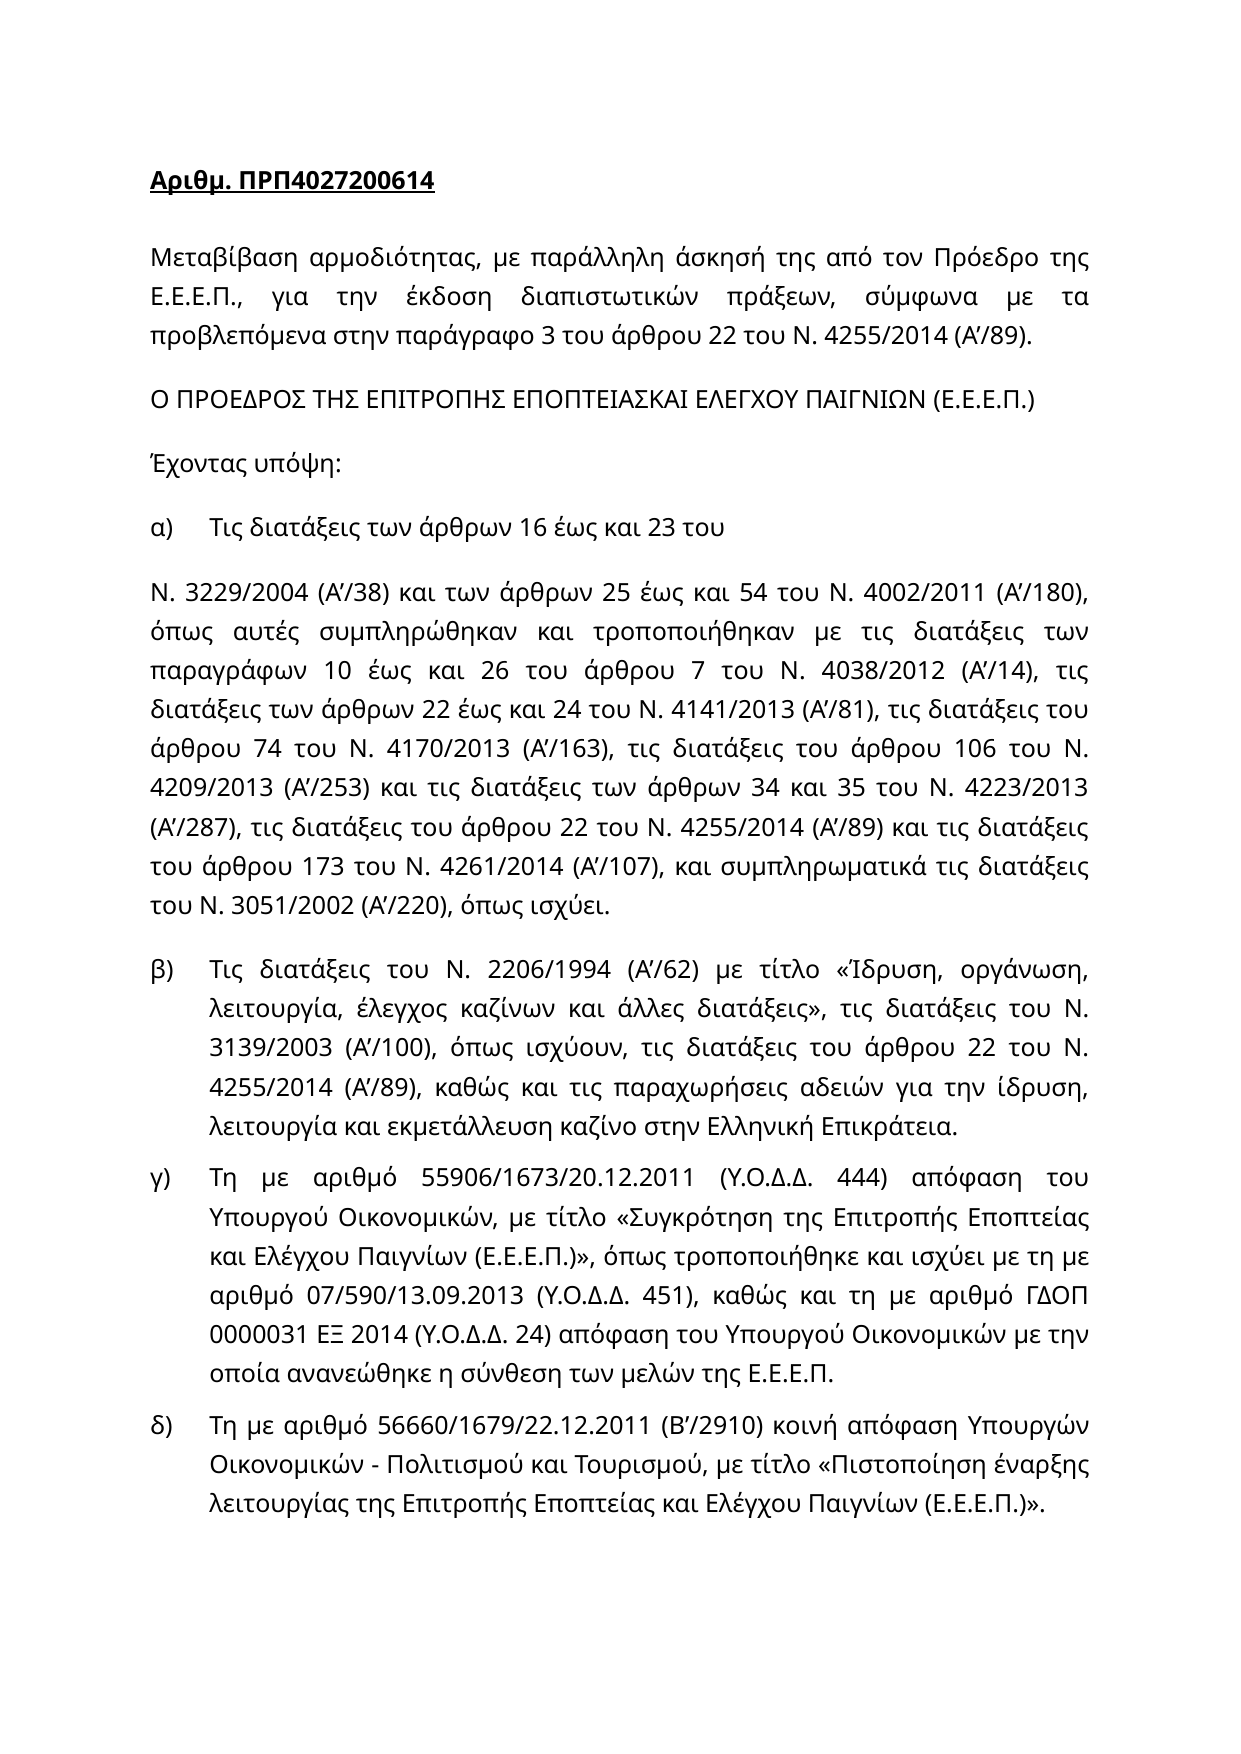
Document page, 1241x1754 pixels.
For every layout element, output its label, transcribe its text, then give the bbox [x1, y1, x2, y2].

text Ο ΠΡΟΕΔΡΟΣ ΤΗΣ ΕΠΙΤΡΟΠΗΣ ΕΠΟΠΤΕΙΑΣΚΑΙ ΕΛΕΓΧΟΥ ΠΑΙΓΝΙΩΝ (Ε.Ε.Ε.Π.) [150, 382, 1090, 416]
text Ν. 3229/2004 (Α’/38) και των άρθρων 25 έως και 54 του Ν. 4002/2011 (Α’/180), όπως αυτές συμπληρώθηκαν και τροποποιήθηκαν με τις διατάξεις των παραγράφων 10 έως και 26 του άρθρου 7 του Ν. 4038/2012 (Α’/14), τις διατάξεις των άρθρων 22 έως και 24 του Ν. 4141/2013 (Α’/81), τις διατάξεις του άρθρου 74 του Ν. 4170/2013 (Α’/163), τις διατάξεις του άρθρου 106 του Ν. 4209/2013 (Α’/253) και τις διατάξεις των άρθρων 34 και 35 του Ν. 4223/2013 (Α’/287), τις διατάξεις του άρθρου 22 του Ν. 4255/2014 (Α’/89) και τις διατάξεις του άρθρου 173 του Ν. 4261/2014 (Α’/107), και συμπληρωματικά τις διατάξεις του Ν. 3051/2002 (Α’/220), όπως ισχύει. [150, 574, 1090, 922]
list α) Τις διατάξεις των άρθρων 16 έως και 23 του [150, 510, 1090, 544]
title Αριθμ. ΠΡΠ4027200614 [150, 162, 1090, 197]
list γ) Τη με αριθμό 55906/1673/20.12.2011 (Υ.Ο.Δ.Δ. 444) απόφαση του Υπουργού Οικονομικών, με τίτλο «Συγκρότηση της Επιτροπής Εποπτείας και Ελέγχου Παιγνίων (Ε.Ε.Ε.Π.)», όπως τροποποιήθηκε και ισχύει με τη με αριθμό 07/590/13.09.2013 (Υ.Ο.Δ.Δ. 451), καθώς και τη με αριθμό ΓΔΟΠ 0000031 ΕΞ 2014 (Υ.Ο.Δ.Δ. 24) απόφαση του Υπουργού Οικονομικών με την οποία ανανεώθηκε η σύνθεση των μελών της Ε.Ε.Ε.Π. [150, 1160, 1090, 1390]
list δ) Τη με αριθμό 56660/1679/22.12.2011 (Β’/2910) κοινή απόφαση Υπουργών Οικονομικών - Πολιτισμού και Τουρισμού, με τίτλο «Πιστοποίηση έναρξης λειτουργίας της Επιτροπής Εποπτείας και Ελέγχου Παιγνίων (Ε.Ε.Ε.Π.)». [150, 1407, 1090, 1520]
list β) Τις διατάξεις του Ν. 2206/1994 (Α’/62) με τίτλο «Ίδρυση, οργάνωση, λειτουργία, έλεγχος καζίνων και άλλες διατάξεις», τις διατάξεις του Ν. 3139/2003 (Α’/100), όπως ισχύουν, τις διατάξεις του άρθρου 22 του Ν. 4255/2014 (Α’/89), καθώς και τις παραχωρήσεις αδειών για την ίδρυση, λειτουργία και εκμετάλλευση καζίνο στην Ελληνική Επικράτεια. [150, 952, 1090, 1142]
text Μεταβίβαση αρμοδιότητας, με παράλληλη άσκησή της από τον Πρόεδρο της Ε.Ε.Ε.Π., για την έκδοση διαπιστωτικών πράξεων, σύμφωνα με τα προβλεπόμενα στην παράγραφο 3 του άρθρου 22 του Ν. 4255/2014 (Α’/89). [150, 239, 1090, 352]
text Έχοντας υπόψη: [150, 446, 1090, 480]
